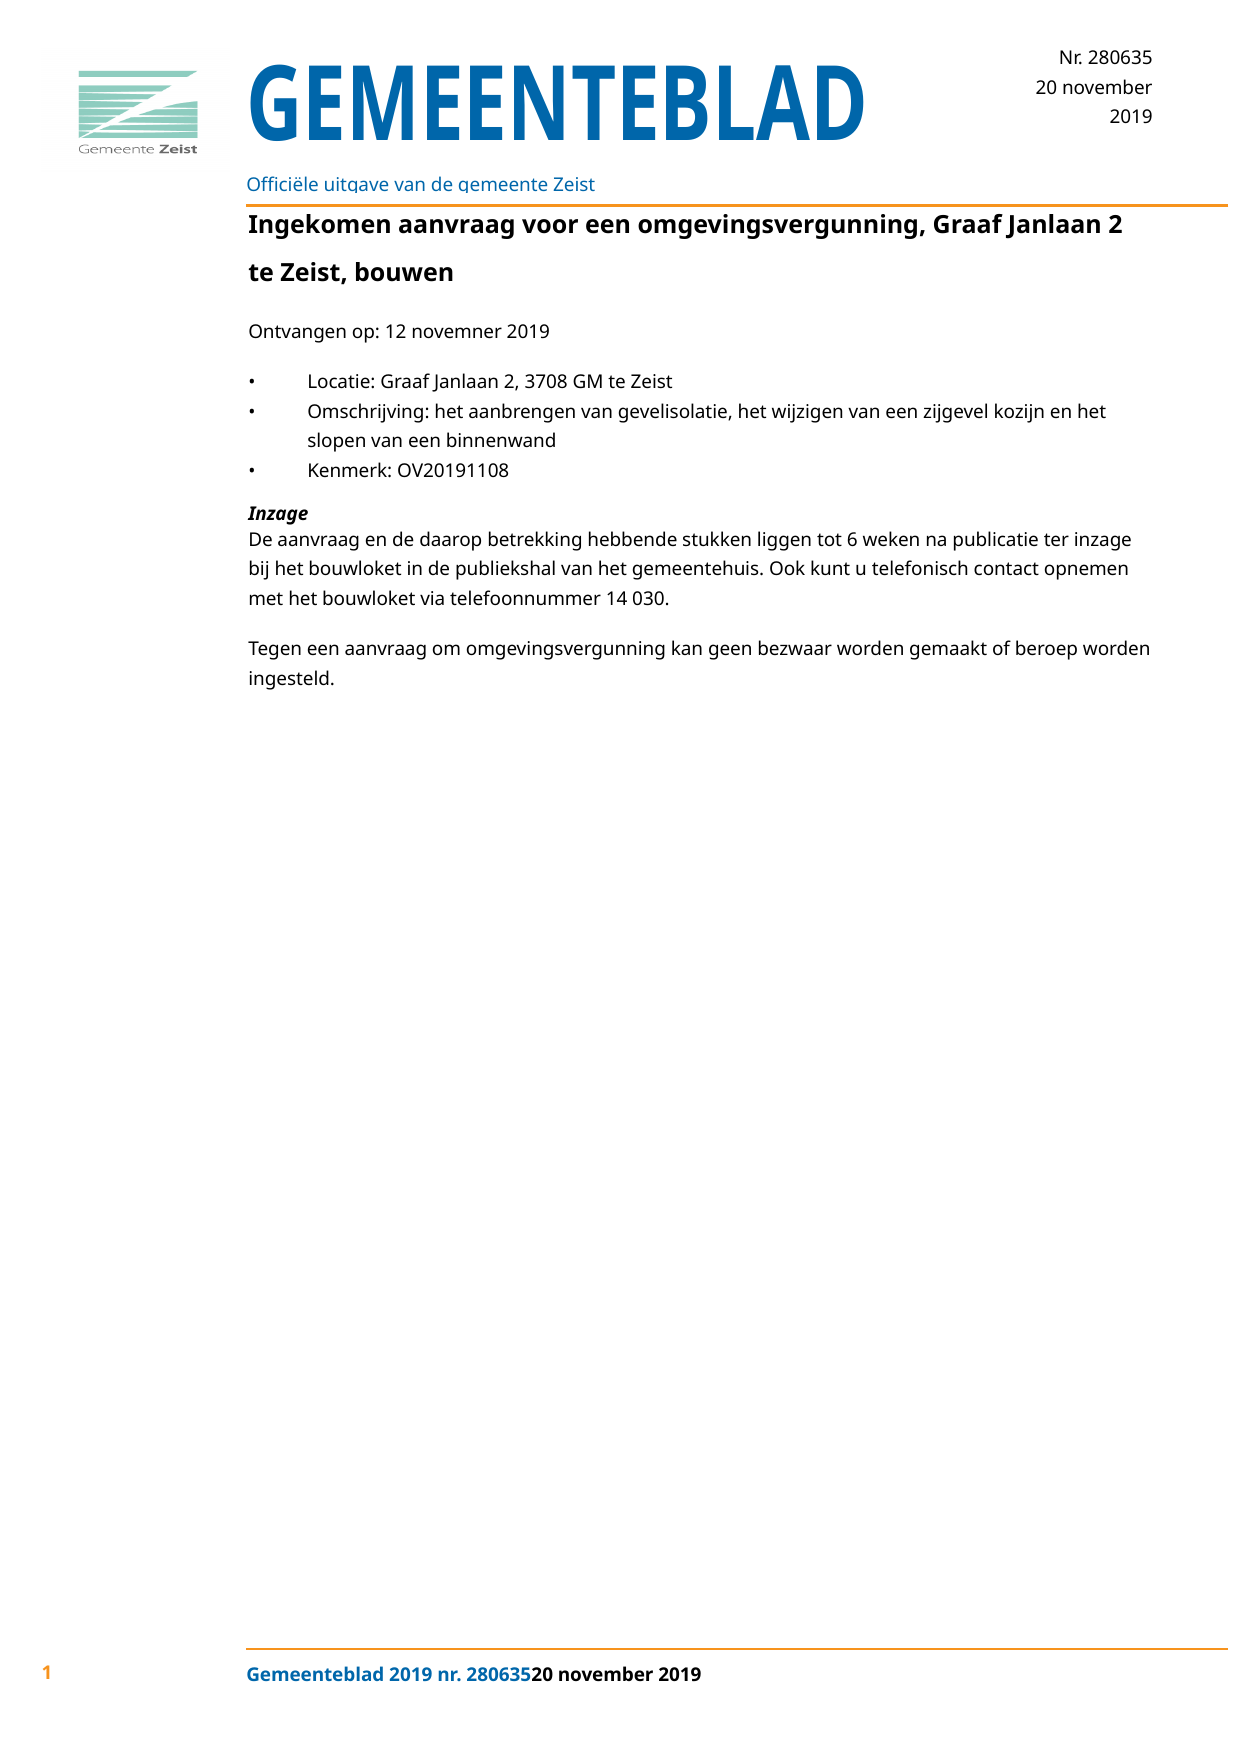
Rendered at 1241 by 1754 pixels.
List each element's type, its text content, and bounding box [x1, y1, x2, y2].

text Ontvangen op: 12 novemner 2019 [248, 318, 1152, 344]
text Tegen een aanvraag om omgevingsvergunning kan geen bezwaar worden gemaakt of beroep worden ingesteld. [248, 636, 1152, 691]
text De aanvraag en de daarop betrekking hebbende stukken liggen tot 6 weken na publicatie ter inzage bij het bouwloket in de publiekshal van het gemeentehuis. Ook kunt u telefonisch contact opnemen met het bouwloket via telefoonnummer 14 030. [248, 526, 1152, 611]
text Inzage [248, 500, 1152, 526]
list Locatie: Graaf Janlaan 2, 3708 GM te Zeist [248, 368, 1152, 394]
list Kenmerk: OV20191108 [248, 457, 1152, 483]
picture [41, 47, 231, 172]
list Omschrijving: het aanbrengen van gevelisolatie, het wijzigen van een zijgevel kozijn en het slopen van een binnenwand [248, 398, 1152, 453]
text Ingekomen aanvraag voor een omgevingsvergunning, Graaf Janlaan 2 te Zeist, bouwen [248, 207, 1152, 288]
